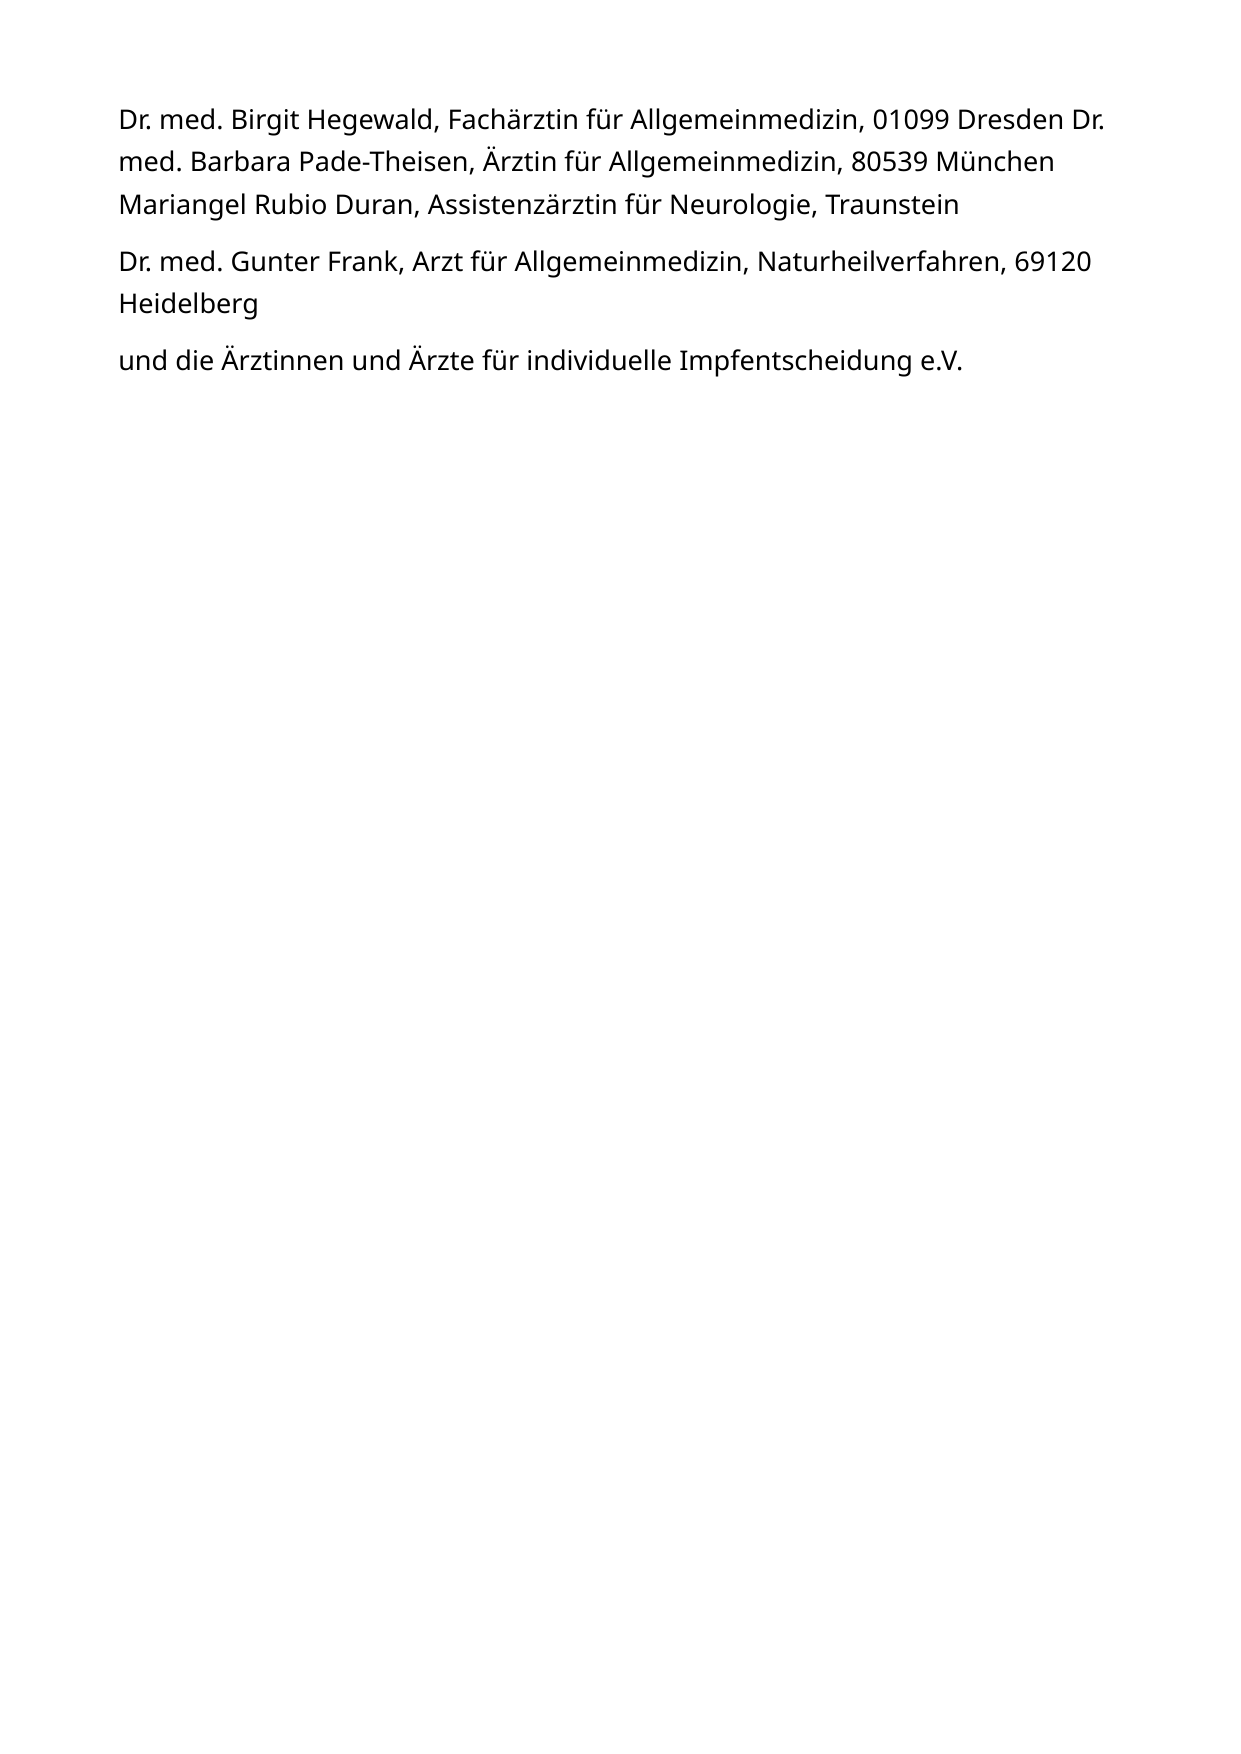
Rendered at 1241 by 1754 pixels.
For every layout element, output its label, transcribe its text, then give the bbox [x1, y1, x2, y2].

text Dr. med. Birgit Hegewald, Fachärztin für Allgemeinmedizin, 01099 Dresden Dr. med. Barbara Pade-Theisen, Ärztin für Allgemeinmedizin, 80539 München Mariangel Rubio Duran, Assistenzärztin für Neurologie, Traunstein [118, 100, 1122, 222]
text Dr. med. Gunter Frank, Arzt für Allgemeinmedizin, Naturheilverfahren, 69120 Heidelberg [118, 242, 1122, 321]
text und die Ärztinnen und Ärzte für individuelle Impfentscheidung e.V. [118, 342, 1122, 378]
